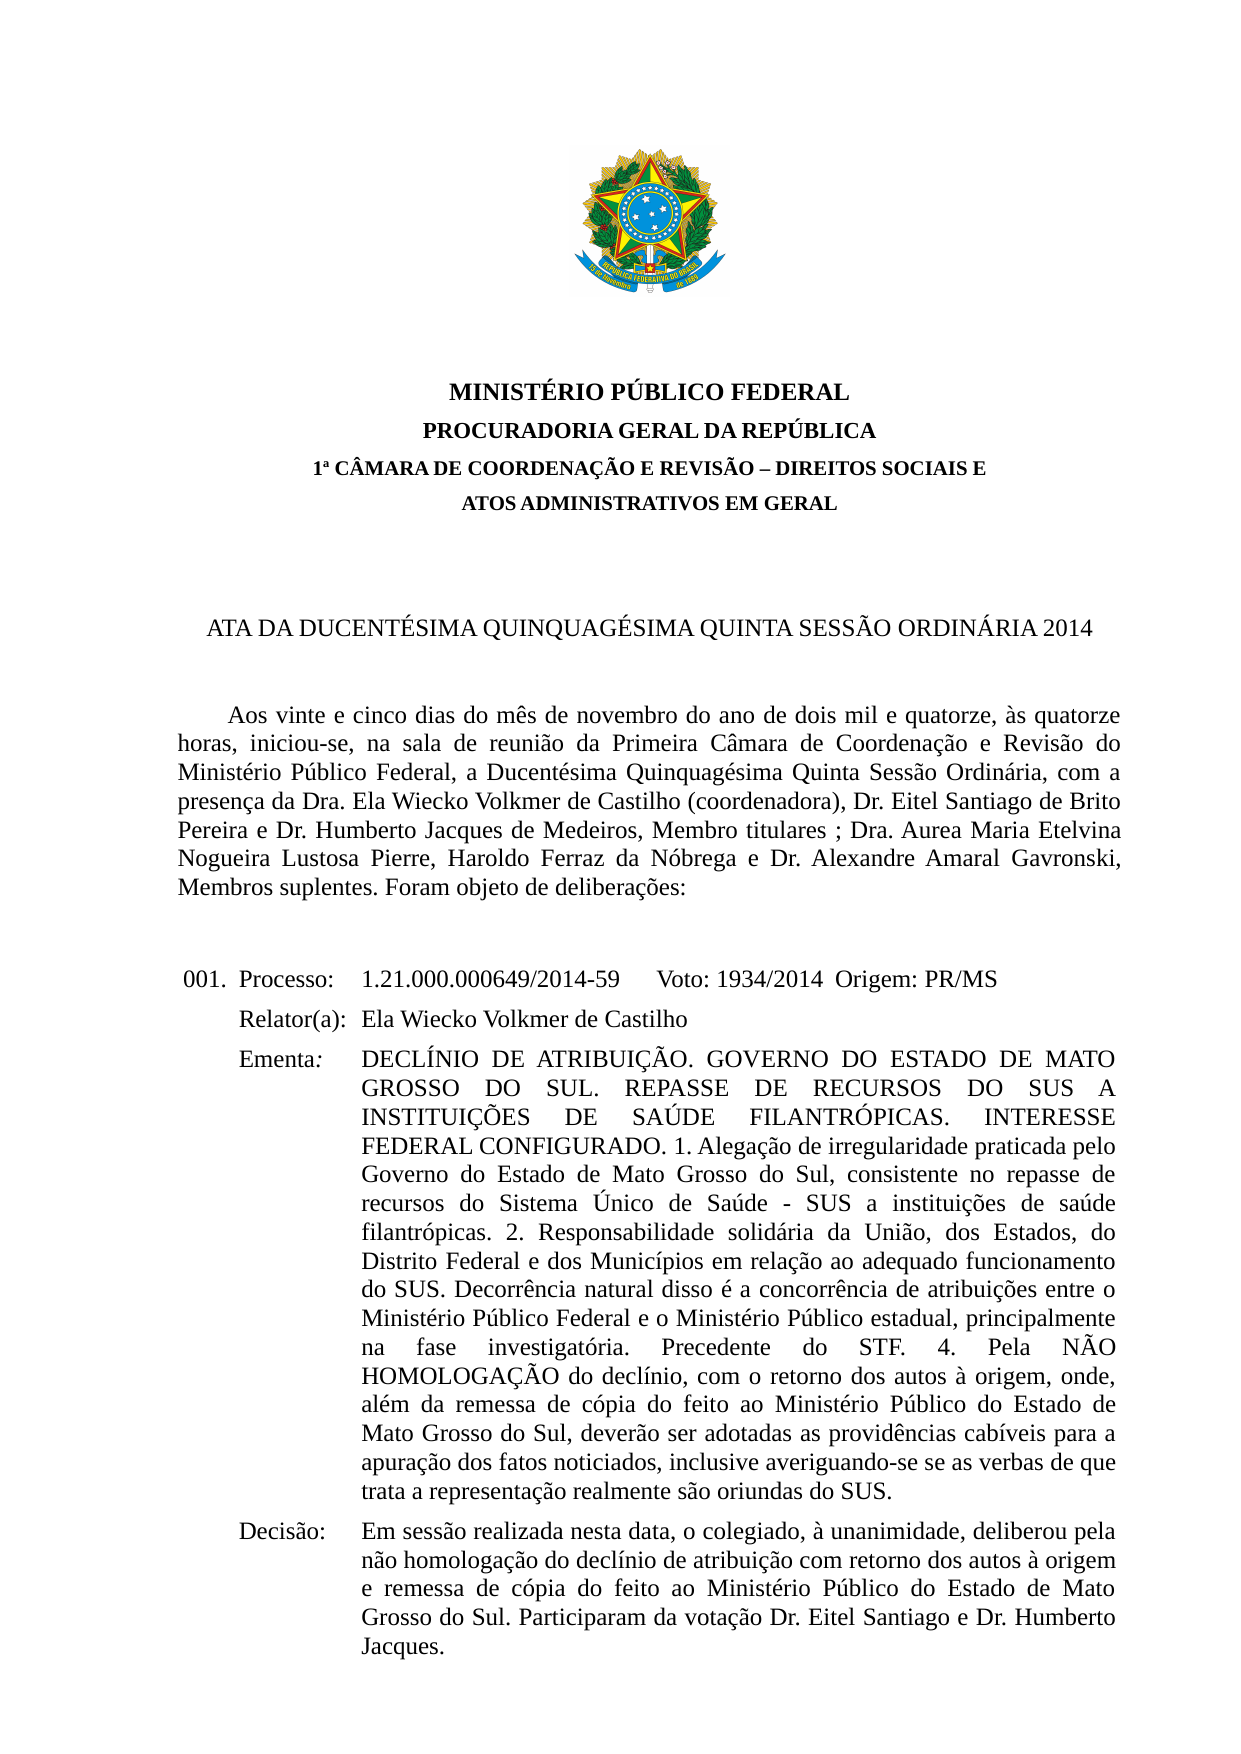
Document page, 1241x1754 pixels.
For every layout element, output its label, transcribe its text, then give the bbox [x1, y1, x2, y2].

table_cell Relator(a): [233, 999, 355, 1039]
table_cell Ementa: [233, 1039, 355, 1510]
text 1ª CÂMARA DE COORDENAÇÃO E REVISÃO – DIREITOS SOCIAIS E [177, 456, 1122, 479]
text ATA DA DUCENTÉSIMA QUINQUAGÉSIMA QUINTA SESSÃO ORDINÁRIA 2014 [177, 613, 1122, 642]
table_cell Em sessão realizada nesta data, o colegiado, à unanimidade, deliberou pela não homologação do declínio de atribuição com retorno dos autos à origem e remessa de cópia do feito ao Ministério Público do Estado de Mato Grosso do Sul. Participaram da votação Dr. Eitel Santiago e Dr. Humberto Jacques. [355, 1510, 1122, 1666]
table_cell [177, 999, 233, 1039]
picture [569, 145, 730, 297]
table_cell [177, 1039, 233, 1510]
table_header Origem: PR/MS [829, 959, 1122, 999]
table_cell [177, 1510, 233, 1666]
text MINISTÉRIO PÚBLICO FEDERAL [177, 377, 1122, 406]
table_cell DECLÍNIO DE ATRIBUIÇÃO. GOVERNO DO ESTADO DE MATO GROSSO DO SUL. REPASSE DE RECURSOS DO SUS A INSTITUIÇÕES DE SAÚDE FILANTRÓPICAS. INTERESSE FEDERAL CONFIGURADO. 1. Alegação de irregularidade praticada pelo Governo do Estado de Mato Grosso do Sul, consistente no repasse de recursos do Sistema Único de Saúde - SUS a instituições de saúde filantrópicas. 2. Responsabilidade solidária da União, dos Estados, do Distrito Federal e dos Municípios em relação ao adequado funcionamento do SUS. Decorrência natural disso é a concorrência de atribuições entre o Ministério Público Federal e o Ministério Público estadual, principalmente na fase investigatória. Precedente do STF. 4. Pela NÃO HOMOLOGAÇÃO do declínio, com o retorno dos autos à origem, onde, além da remessa de cópia do feito ao Ministério Público do Estado de Mato Grosso do Sul, deverão ser adotadas as providências cabíveis para a apuração dos fatos noticiados, inclusive averiguando-se se as verbas de que trata a representação realmente são oriundas do SUS. [355, 1039, 1122, 1510]
text ATOS ADMINISTRATIVOS EM GERAL [177, 491, 1122, 515]
table_header 1.21.000.000649/2014-59 [355, 959, 651, 999]
table_header 001. [177, 959, 233, 999]
table_header Voto: 1934/2014 [651, 959, 829, 999]
table_cell Decisão: [233, 1510, 355, 1666]
table_cell Ela Wiecko Volkmer de Castilho [355, 999, 1122, 1039]
table_header Processo: [233, 959, 355, 999]
text PROCURADORIA GERAL DA REPÚBLICA [177, 417, 1122, 444]
text Aos vinte e cinco dias do mês de novembro do ano de dois mil e quatorze, às quatorze horas, iniciou-se, na sala de reunião da Primeira Câmara de Coordenação e Revisão do Ministério Público Federal, a Ducentésima Quinquagésima Quinta Sessão Ordinária, com a presença da Dra. Ela Wiecko Volkmer de Castilho (coordenadora), Dr. Eitel Santiago de Brito Pereira e Dr. Humberto Jacques de Medeiros, Membro titulares ; Dra. Aurea Maria Etelvina Nogueira Lustosa Pierre, Haroldo Ferraz da Nóbrega e Dr. Alexandre Amaral Gavronski, Membros suplentes. Foram objeto de deliberações: [177, 700, 1122, 901]
